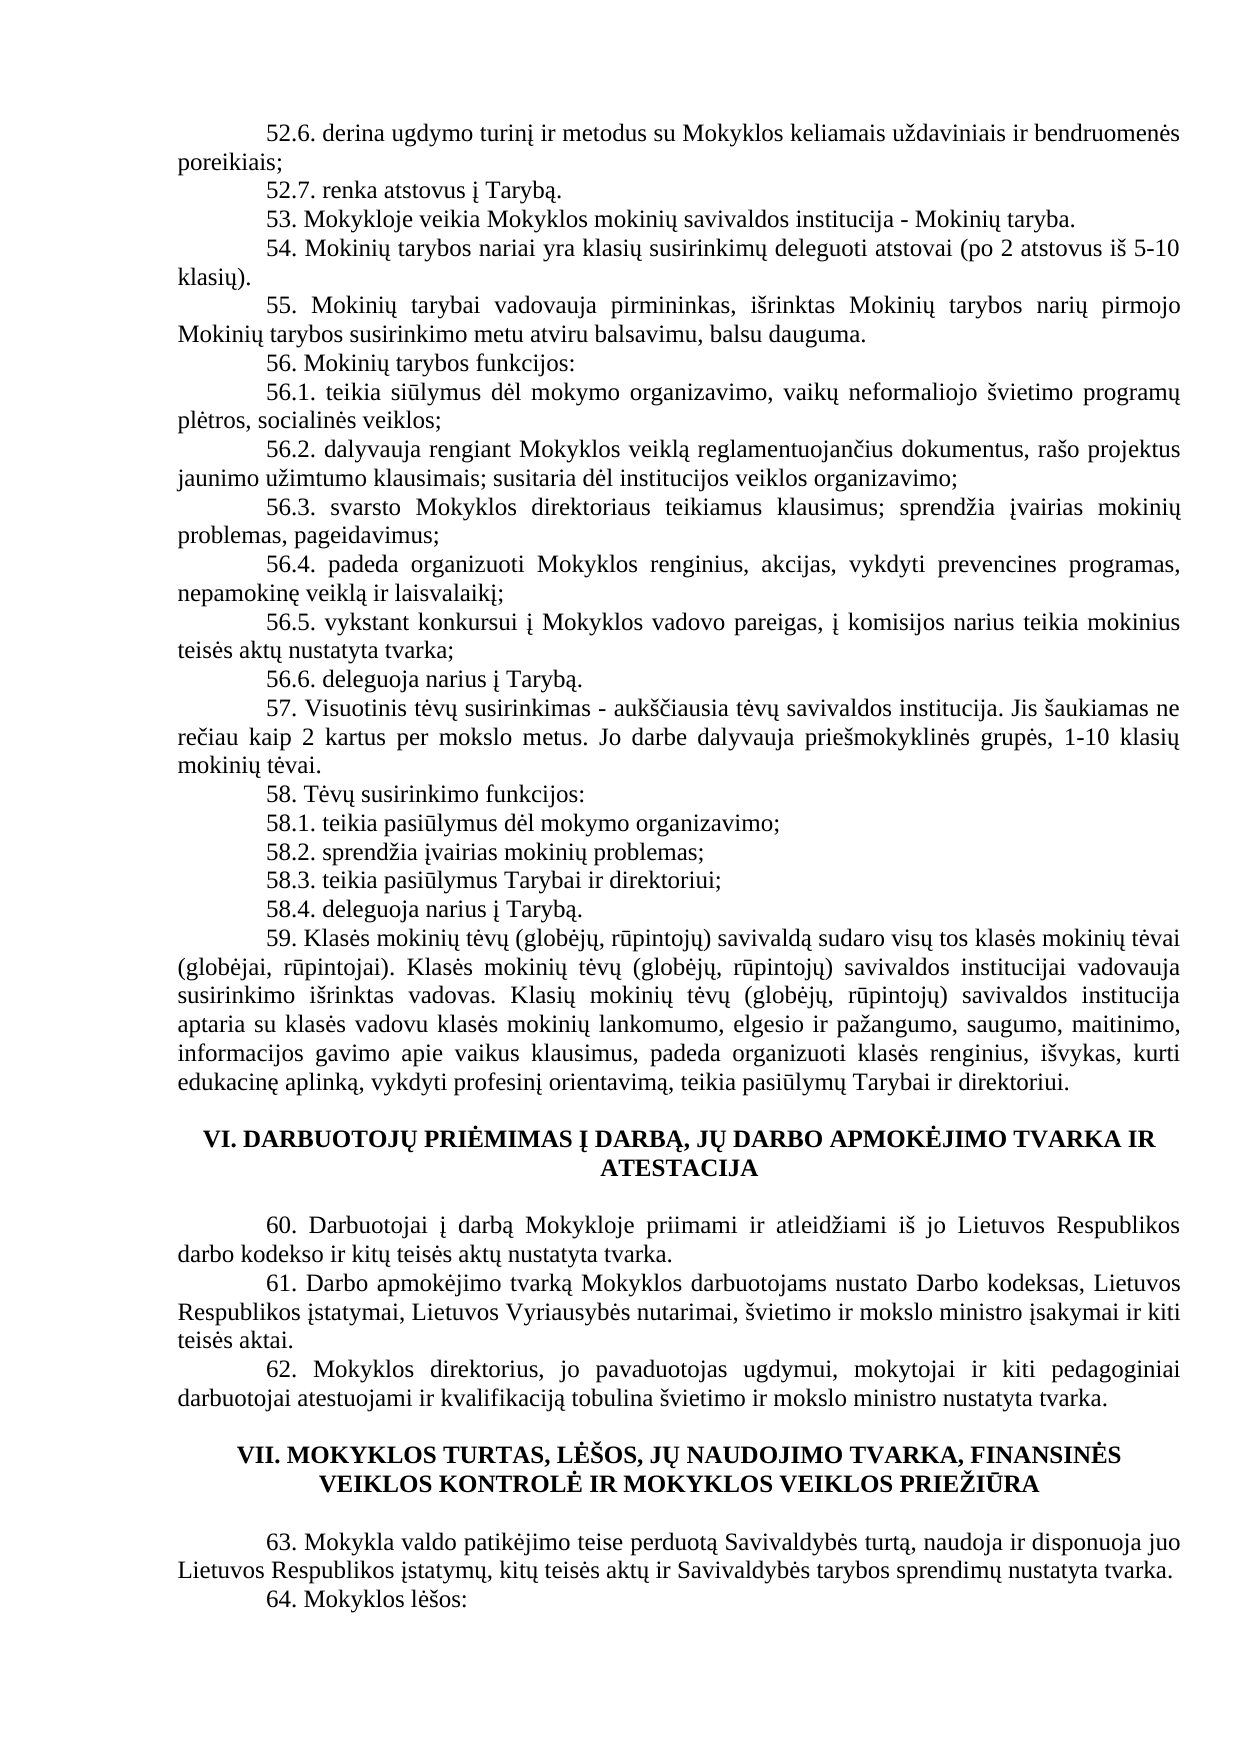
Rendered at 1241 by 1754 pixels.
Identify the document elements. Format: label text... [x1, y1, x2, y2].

text 53. Mokykloje veikia Mokyklos mokinių savivaldos institucija - Mokinių taryba. [177, 204, 1181, 233]
text 52.6. derina ugdymo turinį ir metodus su Mokyklos keliamais uždaviniais ir bendruomenės poreikiais; [177, 118, 1181, 176]
text 64. Mokyklos lėšos: [177, 1584, 1181, 1613]
text 56.2. dalyvauja rengiant Mokyklos veiklą reglamentuojančius dokumentus, rašo projektus jaunimo užimtumo klausimais; susitaria dėl institucijos veiklos organizavimo; [177, 434, 1181, 492]
text 62. Mokyklos direktorius, jo pavaduotojas ugdymui, mokytojai ir kiti pedagoginiai darbuotojai atestuojami ir kvalifikaciją tobulina švietimo ir mokslo ministro nustatyta tvarka. [177, 1354, 1181, 1412]
text 56. Mokinių tarybos funkcijos: [177, 348, 1181, 377]
text 56.3. svarsto Mokyklos direktoriaus teikiamus klausimus; sprendžia įvairias mokinių problemas, pageidavimus; [177, 492, 1181, 549]
text VII. MOKYKLOS TURTAS, LĖŠOS, JŲ NAUDOJIMO TVARKA, FINANSINĖS VEIKLOS KONTROLĖ IR MOKYKLOS VEIKLOS PRIEŽIŪRA [177, 1441, 1181, 1498]
text 58.1. teikia pasiūlymus dėl mokymo organizavimo; [177, 808, 1181, 837]
text 58.2. sprendžia įvairias mokinių problemas; [177, 837, 1181, 866]
text 56.6. deleguoja narius į Tarybą. [177, 664, 1181, 693]
text 54. Mokinių tarybos nariai yra klasių susirinkimų deleguoti atstovai (po 2 atstovus iš 5-10 klasių). [177, 233, 1181, 291]
text 57. Visuotinis tėvų susirinkimas - aukščiausia tėvų savivaldos institucija. Jis šaukiamas ne rečiau kaip 2 kartus per mokslo metus. Jo darbe dalyvauja priešmokyklinės grupės, 1-10 klasių mokinių tėvai. [177, 693, 1181, 779]
text 56.4. padeda organizuoti Mokyklos renginius, akcijas, vykdyti prevencines programas, nepamokinę veiklą ir laisvalaikį; [177, 549, 1181, 607]
text VI. DARBUOTOJŲ PRIĖMIMAS Į DARBĄ, JŲ DARBO APMOKĖJIMO TVARKA IR ATESTACIJA [177, 1124, 1181, 1182]
text 55. Mokinių tarybai vadovauja pirmininkas, išrinktas Mokinių tarybos narių pirmojo Mokinių tarybos susirinkimo metu atviru balsavimu, balsu dauguma. [177, 291, 1181, 348]
text 52.7. renka atstovus į Tarybą. [177, 176, 1181, 204]
text 58.4. deleguoja narius į Tarybą. [177, 894, 1181, 923]
text 58. Tėvų susirinkimo funkcijos: [177, 779, 1181, 808]
text 58.3. teikia pasiūlymus Tarybai ir direktoriui; [177, 866, 1181, 894]
text 56.5. vykstant konkursui į Mokyklos vadovo pareigas, į komisijos narius teikia mokinius teisės aktų nustatyta tvarka; [177, 607, 1181, 664]
text 63. Mokykla valdo patikėjimo teise perduotą Savivaldybės turtą, naudoja ir disponuoja juo Lietuvos Respublikos įstatymų, kitų teisės aktų ir Savivaldybės tarybos sprendimų nustatyta tvarka. [177, 1527, 1181, 1584]
text 56.1. teikia siūlymus dėl mokymo organizavimo, vaikų neformaliojo švietimo programų plėtros, socialinės veiklos; [177, 377, 1181, 434]
text 59. Klasės mokinių tėvų (globėjų, rūpintojų) savivaldą sudaro visų tos klasės mokinių tėvai (globėjai, rūpintojai). Klasės mokinių tėvų (globėjų, rūpintojų) savivaldos institucijai vadovauja susirinkimo išrinktas vadovas. Klasių mokinių tėvų (globėjų, rūpintojų) savivaldos institucija aptaria su klasės vadovu klasės mokinių lankomumo, elgesio ir pažangumo, saugumo, maitinimo, informacijos gavimo apie vaikus klausimus, padeda organizuoti klasės renginius, išvykas, kurti edukacinę aplinką, vykdyti profesinį orientavimą, teikia pasiūlymų Tarybai ir direktoriui. [177, 923, 1181, 1096]
text 60. Darbuotojai į darbą Mokykloje priimami ir atleidžiami iš jo Lietuvos Respublikos darbo kodekso ir kitų teisės aktų nustatyta tvarka. [177, 1211, 1181, 1268]
text 61. Darbo apmokėjimo tvarką Mokyklos darbuotojams nustato Darbo kodeksas, Lietuvos Respublikos įstatymai, Lietuvos Vyriausybės nutarimai, švietimo ir mokslo ministro įsakymai ir kiti teisės aktai. [177, 1268, 1181, 1354]
